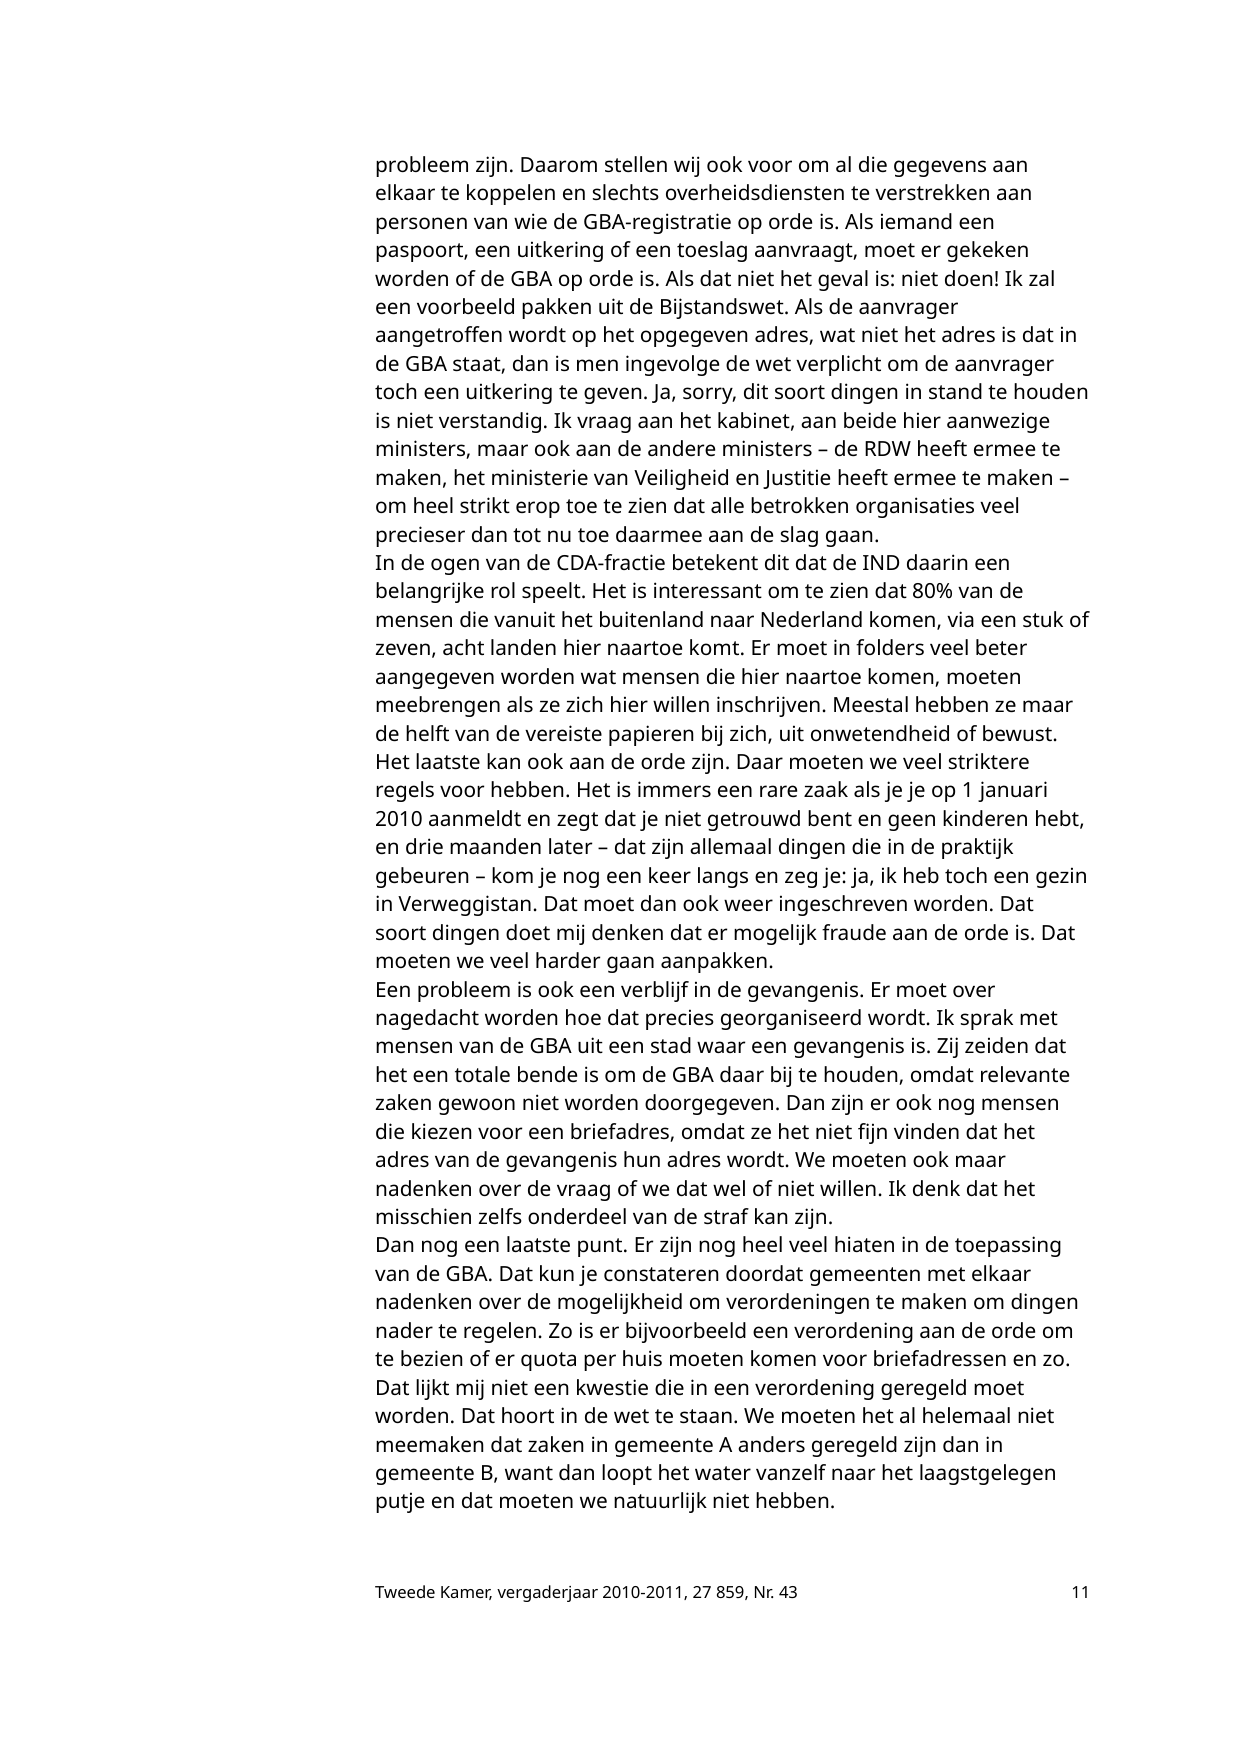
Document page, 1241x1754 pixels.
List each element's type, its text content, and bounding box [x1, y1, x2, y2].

text Een probleem is ook een verblijf in de gevangenis. Er moet over nagedacht worden hoe dat precies georganiseerd wordt. Ik sprak met mensen van de GBA uit een stad waar een gevangenis is. Zij zeiden dat het een totale bende is om de GBA daar bij te houden, omdat relevante zaken gewoon niet worden doorgegeven. Dan zijn er ook nog mensen die kiezen voor een briefadres, omdat ze het niet fijn vinden dat het adres van de gevangenis hun adres wordt. We moeten ook maar nadenken over de vraag of we dat wel of niet willen. Ik denk dat het misschien zelfs onderdeel van de straf kan zijn. [375, 975, 1090, 1231]
text probleem zijn. Daarom stellen wij ook voor om al die gegevens aan elkaar te koppelen en slechts overheidsdiensten te verstrekken aan personen van wie de GBA-registratie op orde is. Als iemand een paspoort, een uitkering of een toeslag aanvraagt, moet er gekeken worden of de GBA op orde is. Als dat niet het geval is: niet doen! Ik zal een voorbeeld pakken uit de Bijstandswet. Als de aanvrager aangetroffen wordt op het opgegeven adres, wat niet het adres is dat in de GBA staat, dan is men ingevolge de wet verplicht om de aanvrager toch een uitkering te geven. Ja, sorry, dit soort dingen in stand te houden is niet verstandig. Ik vraag aan het kabinet, aan beide hier aanwezige ministers, maar ook aan de andere ministers – de RDW heeft ermee te maken, het ministerie van Veiligheid en Justitie heeft ermee te maken – om heel strikt erop toe te zien dat alle betrokken organisaties veel precieser dan tot nu toe daarmee aan de slag gaan. [375, 150, 1090, 548]
text In de ogen van de CDA-fractie betekent dit dat de IND daarin een belangrijke rol speelt. Het is interessant om te zien dat 80% van de mensen die vanuit het buitenland naar Nederland komen, via een stuk of zeven, acht landen hier naartoe komt. Er moet in folders veel beter aangegeven worden wat mensen die hier naartoe komen, moeten meebrengen als ze zich hier willen inschrijven. Meestal hebben ze maar de helft van de vereiste papieren bij zich, uit onwetendheid of bewust. Het laatste kan ook aan de orde zijn. Daar moeten we veel striktere regels voor hebben. Het is immers een rare zaak als je je op 1 januari 2010 aanmeldt en zegt dat je niet getrouwd bent en geen kinderen hebt, en drie maanden later – dat zijn allemaal dingen die in de praktijk gebeuren – kom je nog een keer langs en zeg je: ja, ik heb toch een gezin in Verweggistan. Dat moet dan ook weer ingeschreven worden. Dat soort dingen doet mij denken dat er mogelijk fraude aan de orde is. Dat moeten we veel harder gaan aanpakken. [375, 548, 1090, 975]
text Dan nog een laatste punt. Er zijn nog heel veel hiaten in de toepassing van de GBA. Dat kun je constateren doordat gemeenten met elkaar nadenken over de mogelijkheid om verordeningen te maken om dingen nader te regelen. Zo is er bijvoorbeeld een verordening aan de orde om te bezien of er quota per huis moeten komen voor briefadressen en zo. Dat lijkt mij niet een kwestie die in een verordening geregeld moet worden. Dat hoort in de wet te staan. We moeten het al helemaal niet meemaken dat zaken in gemeente A anders geregeld zijn dan in gemeente B, want dan loopt het water vanzelf naar het laagstgelegen putje en dat moeten we natuurlijk niet hebben. [375, 1231, 1090, 1515]
